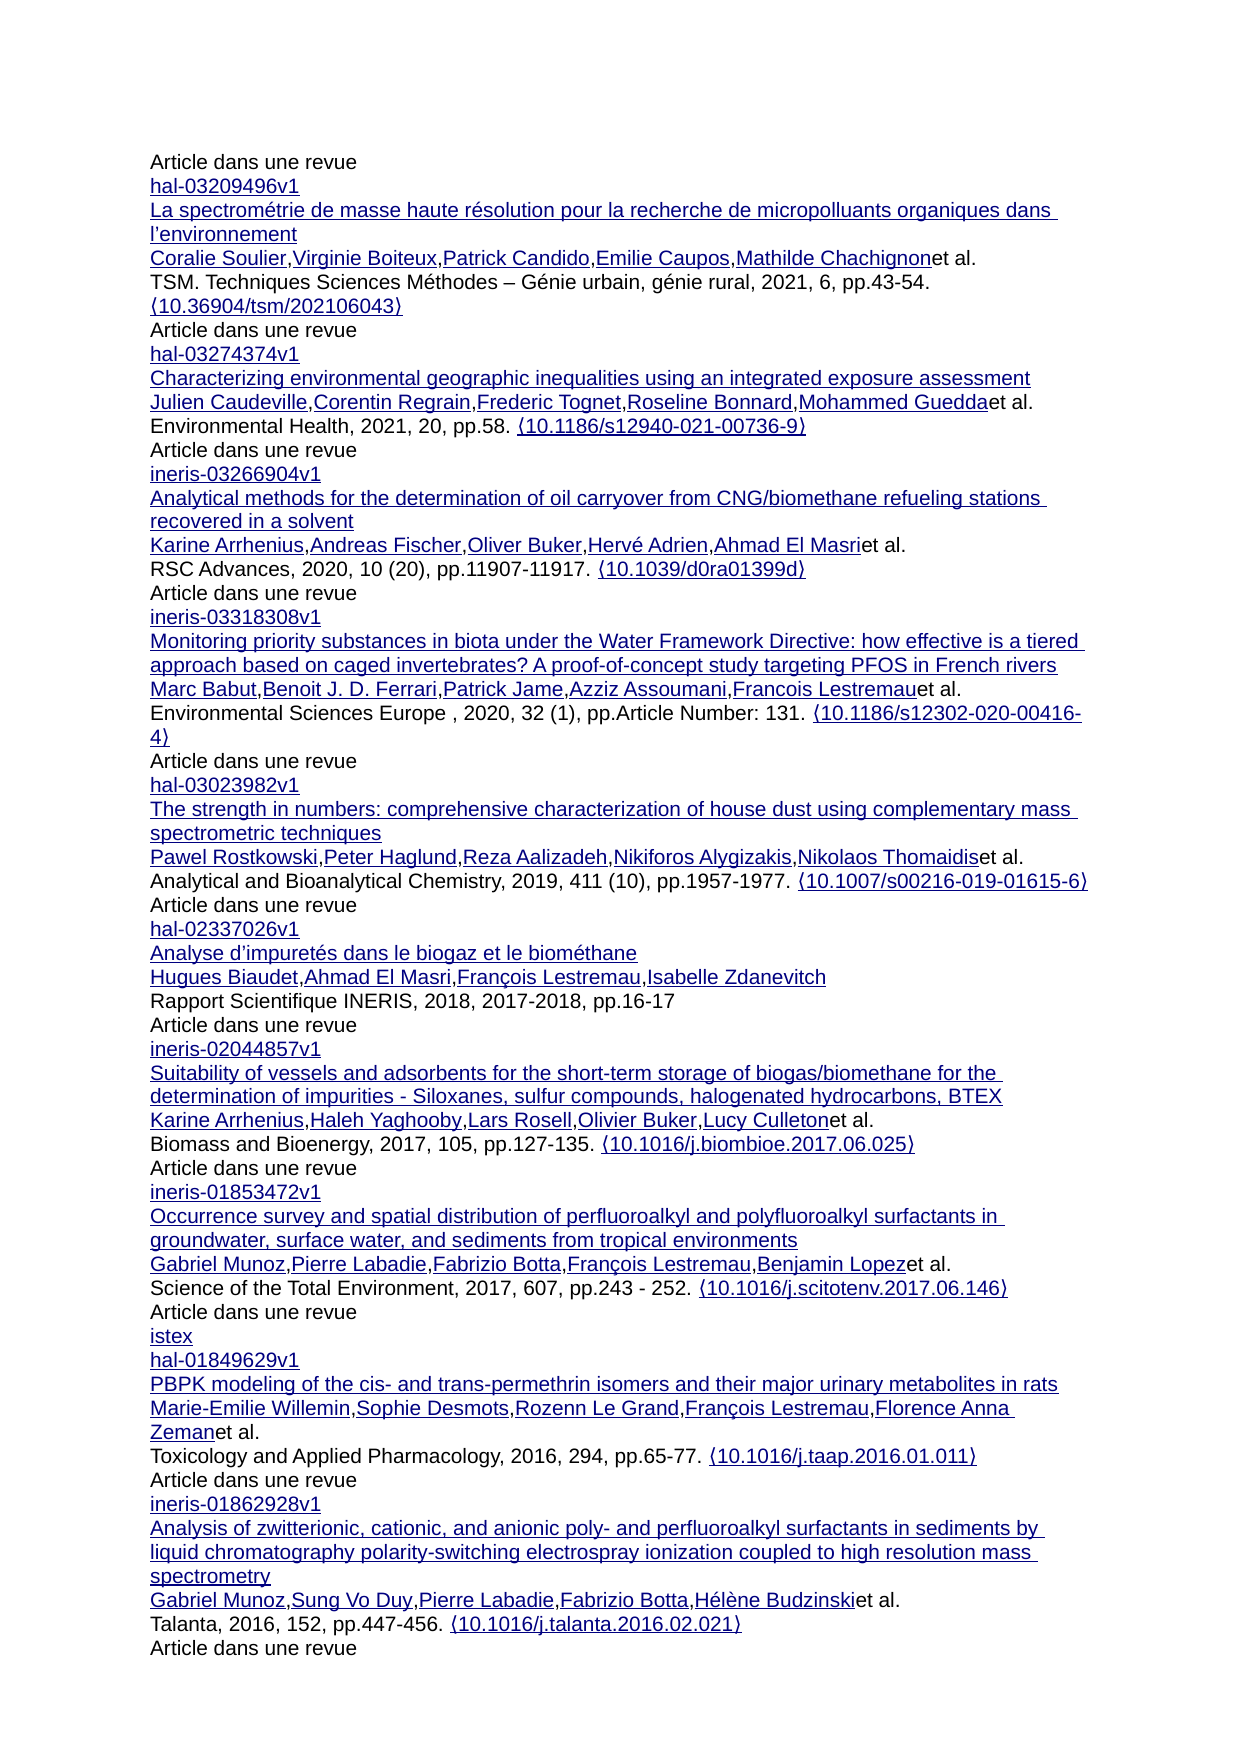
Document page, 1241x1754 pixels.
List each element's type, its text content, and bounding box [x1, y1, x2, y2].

table_cell The strength in numbers: comprehensive characterization of house dust using complementary mass spectrometric techniques Pawel Rostkowski,Peter Haglund,Reza Aalizadeh,Nikiforos Alygizakis,Nikolaos Thomaidiset al. Analytical and Bioanalytical Chemistry, 2019, 411 (10), pp.1957-1977. ⟨10.1007/s00216-019-01615-6⟩ Article dans une revue hal-02337026v1 [150, 797, 1090, 941]
table_cell Analyse d’impuretés dans le biogaz et le biométhane Hugues Biaudet,Ahmad El Masri,François Lestremau,Isabelle Zdanevitch Rapport Scientifique INERIS, 2018, 2017-2018, pp.16-17 Article dans une revue ineris-02044857v1 [150, 941, 1090, 1060]
table_cell Monitoring priority substances in biota under the Water Framework Directive: how effective is a tiered approach based on caged invertebrates? A proof-of-concept study targeting PFOS in French rivers Marc Babut,Benoit J. D. Ferrari,Patrick Jame,Azziz Assoumani,Francois Lestremauet al. Environmental Sciences Europe , 2020, 32 (1), pp.Article Number: 131. ⟨10.1186/s12302-020-00416-4⟩ Article dans une revue hal-03023982v1 [150, 629, 1090, 797]
table_cell Occurrence survey and spatial distribution of perfluoroalkyl and polyfluoroalkyl surfactants in groundwater, surface water, and sediments from tropical environments Gabriel Munoz,Pierre Labadie,Fabrizio Botta,François Lestremau,Benjamin Lopezet al. Science of the Total Environment, 2017, 607, pp.243 - 252. ⟨10.1016/j.scitotenv.2017.06.146⟩ Article dans une revue istex hal-01849629v1 [150, 1204, 1090, 1372]
table_cell La spectrométrie de masse haute résolution pour la recherche de micropolluants organiques dans l’environnement Coralie Soulier,Virginie Boiteux,Patrick Candido,Emilie Caupos,Mathilde Chachignonet al. TSM. Techniques Sciences Méthodes – Génie urbain, génie rural, 2021, 6, pp.43-54. ⟨10.36904/tsm/202106043⟩ Article dans une revue hal-03274374v1 [150, 198, 1090, 366]
table_cell Analytical methods for the determination of oil carryover from CNG/biomethane refueling stations recovered in a solvent Karine Arrhenius,Andreas Fischer,Oliver Buker,Hervé Adrien,Ahmad El Masriet al. RSC Advances, 2020, 10 (20), pp.11907-11917. ⟨10.1039/d0ra01399d⟩ Article dans une revue ineris-03318308v1 [150, 485, 1090, 629]
table_cell Characterizing environmental geographic inequalities using an integrated exposure assessment Julien Caudeville,Corentin Regrain,Frederic Tognet,Roseline Bonnard,Mohammed Gueddaet al. Environmental Health, 2021, 20, pp.58. ⟨10.1186/s12940-021-00736-9⟩ Article dans une revue ineris-03266904v1 [150, 366, 1090, 485]
table_cell Article dans une revue hal-03209496v1 [150, 150, 1090, 198]
table_cell Analysis of zwitterionic, cationic, and anionic poly- and perfluoroalkyl surfactants in sediments by liquid chromatography polarity-switching electrospray ionization coupled to high resolution mass spectrometry Gabriel Munoz,Sung Vo Duy,Pierre Labadie,Fabrizio Botta,Hélène Budzinskiet al. Talanta, 2016, 152, pp.447-456. ⟨10.1016/j.talanta.2016.02.021⟩ Article dans une revue [150, 1516, 1090, 1659]
table_cell Suitability of vessels and adsorbents for the short-term storage of biogas/biomethane for the determination of impurities - Siloxanes, sulfur compounds, halogenated hydrocarbons, BTEX Karine Arrhenius,Haleh Yaghooby,Lars Rosell,Olivier Buker,Lucy Culletonet al. Biomass and Bioenergy, 2017, 105, pp.127-135. ⟨10.1016/j.biombioe.2017.06.025⟩ Article dans une revue ineris-01853472v1 [150, 1060, 1090, 1204]
table_cell PBPK modeling of the cis- and trans-permethrin isomers and their major urinary metabolites in rats Marie-Emilie Willemin,Sophie Desmots,Rozenn Le Grand,François Lestremau,Florence Anna Zemanet al. Toxicology and Applied Pharmacology, 2016, 294, pp.65-77. ⟨10.1016/j.taap.2016.01.011⟩ Article dans une revue ineris-01862928v1 [150, 1372, 1090, 1516]
